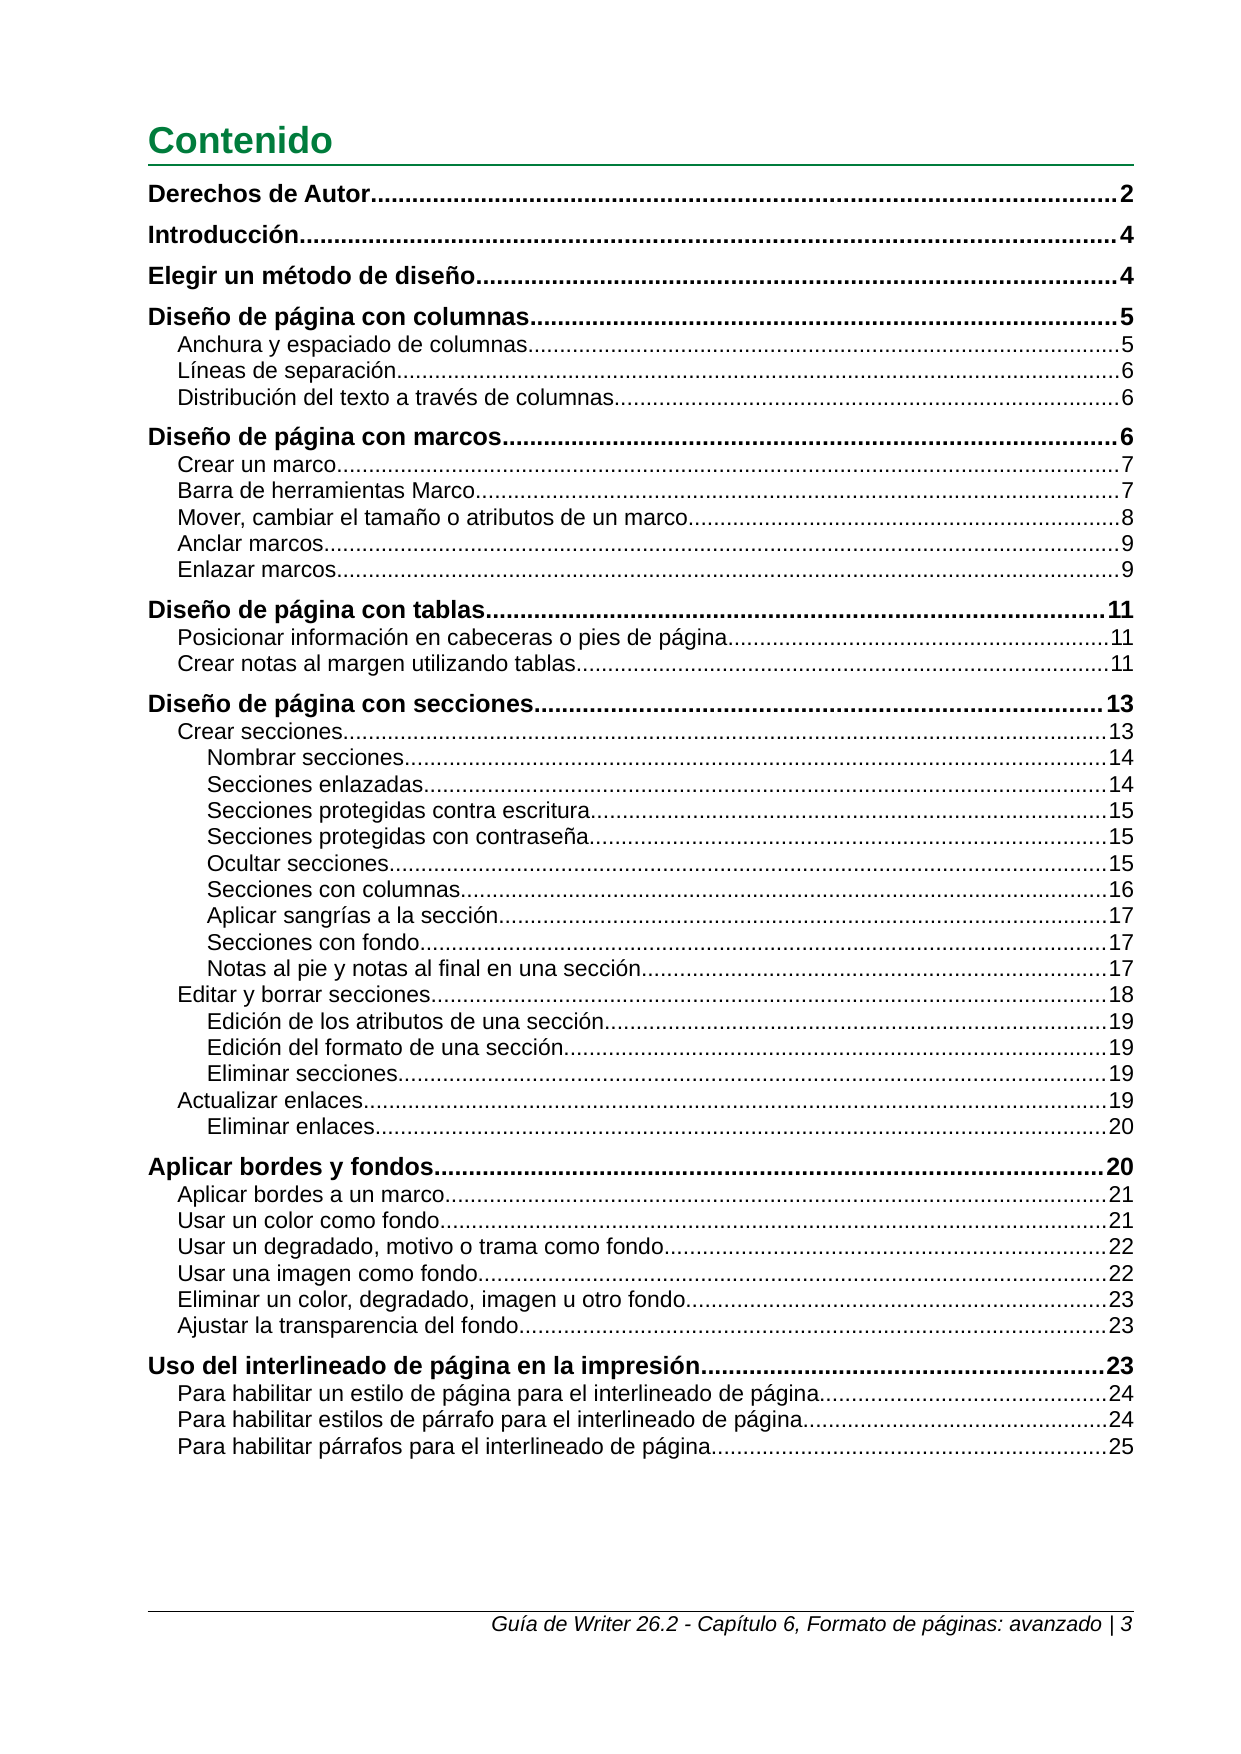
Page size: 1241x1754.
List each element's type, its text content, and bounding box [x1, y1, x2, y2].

text Elegir un método de diseño 4 [148, 261, 1134, 290]
text Distribución del texto a través de columnas 6 [177, 383, 1134, 410]
text Líneas de separación 6 [177, 357, 1134, 383]
text Usar una imagen como fondo 22 [177, 1260, 1134, 1286]
text Crear un marco 7 [177, 451, 1134, 477]
text Secciones con columnas 16 [207, 876, 1134, 902]
text Introducción 4 [148, 220, 1134, 248]
text Edición de los atributos de una sección 19 [207, 1008, 1134, 1034]
text Ocultar secciones 15 [207, 849, 1134, 876]
text Diseño de página con marcos 6 [148, 422, 1134, 451]
text Anclar marcos 9 [177, 530, 1134, 556]
text Notas al pie y notas al final en una sección 17 [207, 955, 1134, 981]
text Aplicar sangrías a la sección 17 [207, 902, 1134, 929]
text Editar y borrar secciones 18 [177, 981, 1134, 1008]
text Nombrar secciones 14 [207, 744, 1134, 771]
text Ajustar la transparencia del fondo 23 [177, 1312, 1134, 1339]
text Secciones protegidas con contraseña 15 [207, 823, 1134, 849]
text Diseño de página con columnas 5 [148, 302, 1134, 331]
text Eliminar secciones 19 [207, 1060, 1134, 1087]
text Secciones protegidas contra escritura 15 [207, 797, 1134, 823]
text Para habilitar estilos de párrafo para el interlineado de página 24 [177, 1406, 1134, 1433]
text Anchura y espaciado de columnas 5 [177, 331, 1134, 357]
text Eliminar un color, degradado, imagen u otro fondo 23 [177, 1286, 1134, 1312]
text Usar un degradado, motivo o trama como fondo 22 [177, 1233, 1134, 1260]
text Derechos de Autor 2 [148, 179, 1134, 207]
text Uso del interlineado de página en la impresión 23 [148, 1351, 1134, 1380]
text Enlazar marcos 9 [177, 556, 1134, 583]
text Diseño de página con tablas 11 [148, 595, 1134, 624]
text Crear notas al margen utilizando tablas 11 [177, 650, 1134, 677]
text Barra de herramientas Marco 7 [177, 477, 1134, 504]
text Crear secciones 13 [177, 718, 1134, 744]
text Posicionar información en cabeceras o pies de página 11 [177, 624, 1134, 650]
text Para habilitar párrafos para el interlineado de página 25 [177, 1433, 1134, 1459]
text Edición del formato de una sección. 19 [207, 1034, 1134, 1060]
text Para habilitar un estilo de página para el interlineado de página 24 [177, 1380, 1134, 1406]
subtitle Contenido [148, 118, 1134, 164]
text Mover, cambiar el tamaño o atributos de un marco 8 [177, 504, 1134, 530]
text Aplicar bordes a un marco 21 [177, 1181, 1134, 1207]
text Diseño de página con secciones 13 [148, 689, 1134, 718]
text Eliminar enlaces 20 [207, 1113, 1134, 1139]
text Secciones enlazadas 14 [207, 771, 1134, 797]
text Aplicar bordes y fondos 20 [148, 1152, 1134, 1181]
text Secciones con fondo. 17 [207, 929, 1134, 955]
text Usar un color como fondo 21 [177, 1207, 1134, 1233]
text Actualizar enlaces 19 [177, 1087, 1134, 1113]
